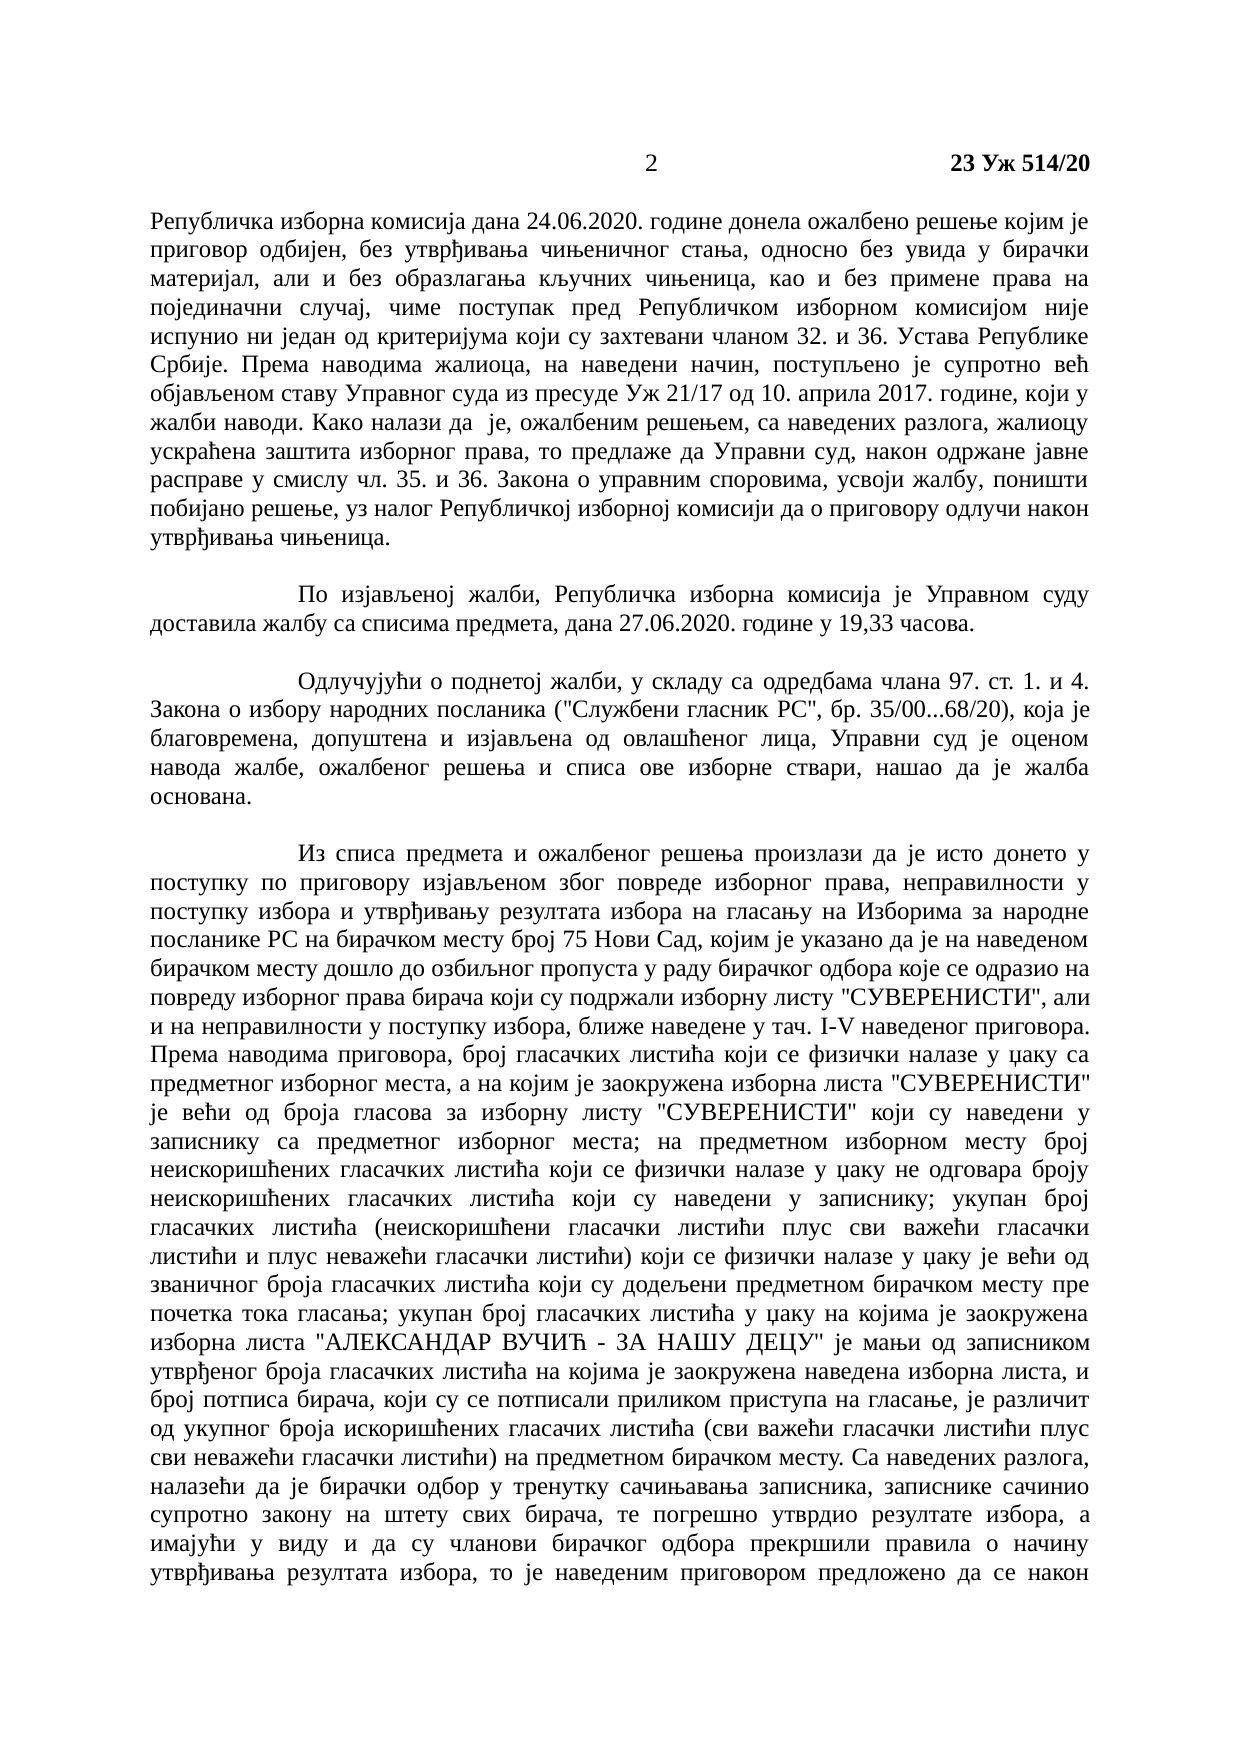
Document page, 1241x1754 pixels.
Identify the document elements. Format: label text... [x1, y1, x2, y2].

text Одлучујући о поднетој жалби, у складу са одредбама члана 97. ст. 1. и 4. Закона о избору народних посланика (''Службени гласник РС'', бр. 35/00...68/20), која је благовремена, допуштена и изјављена од овлашћеног лица, Управни суд је оценом навода жалбе, ожалбеног решења и списа ове изборне ствари, нашао да је жалба основана. [150, 666, 1090, 809]
text По изјављеној жалби, Републичка изборна комисија је Управном суду доставила жалбу са списима предмета, дана 27.06.2020. године у 19,33 часова. [150, 579, 1090, 637]
text Из списа предмета и ожалбеног решења произлази да је исто донето у поступку по приговору изјављеном због повреде изборног права, неправилности у поступку избора и утврђивању резултата избора на гласању на Изборима за народне посланике РС на бирачком месту број 75 Нови Сад, којим је указано да је на наведеном бирачком месту дошло до озбиљног пропуста у раду бирачког одбора које се одразио на повреду изборног права бирача који су подржали изборну листу ''СУВЕРЕНИСТИ'', али и на неправилности у поступку избора, ближе наведене у тач. I-V наведеног приговора. Према наводима приговора, број гласачких листића који се физички налазе у џаку са предметног изборног места, а на којим је заокружена изборна листа ''СУВЕРЕНИСТИ'' је већи од броја гласова за изборну листу ''СУВЕРЕНИСТИ'' који су наведени у записнику са предметног изборног места; на предметном изборном месту број неискоришћених гласачких листића који се физички налазе у џаку не одговара броју неискоришћених гласачких листића који су наведени у записнику; укупан број гласачких листића (неискоришћени гласачки листићи плус сви важећи гласачки листићи и плус неважећи гласачки листићи) који се физички налазе у џаку је већи од званичног броја гласачких листића који су додељени предметном бирачком месту пре почетка тока гласања; укупан број гласачких листића у џаку на којима је заокружена изборна листа ''АЛЕКСАНДАР ВУЧИЋ - ЗА НАШУ ДЕЦУ'' је мањи од записником утврђеног броја гласачких листића на којима је заокружена наведена изборна листа, и број потписа бирача, који су се потписали приликом приступа на гласање, је различит од укупног броја искоришћених гласачих листића (сви важећи гласачки листићи плус сви неважећи гласачки листићи) на предметном бирачком месту. Са наведених разлога, налазећи да је бирачки одбор у тренутку сачињавања записника, записнике сачинио супротно закону на штету свих бирача, те погрешно утврдио резултате избора, а имајући у виду и да су чланови бирачког одбора прекршили правила о начину утврђивања резултата избора, то је наведеним приговором предложено да се након [150, 838, 1090, 1586]
text Републичка изборна комисија дана 24.06.2020. године донела ожалбено решење којим је приговор одбијен, без утврђивања чињеничног стања, односно без увида у бирачки материјал, али и без образлагања кључних чињеница, као и без примене права на појединачни случај, чиме поступак пред Републичком изборном комисијом није испунио ни један од критеријума који су захтевани чланом 32. и 36. Устава Републике Србије. Према наводима жалиоца, на наведени начин, поступљено је супротно већ објављеном ставу Управног суда из пресуде Уж 21/17 од 10. априла 2017. године, који у жалби наводи. Како налази да је, ожалбеним решењем, са наведених разлога, жалиоцу ускраћена заштита изборног права, то предлаже да Управни суд, након одржане јавне расправе у смислу чл. 35. и 36. Закона о управним споровима, усвоји жалбу, поништи побијано решење, уз налог Републичкој изборној комисији да о приговору одлучи након утврђивања чињеница. [150, 206, 1090, 551]
